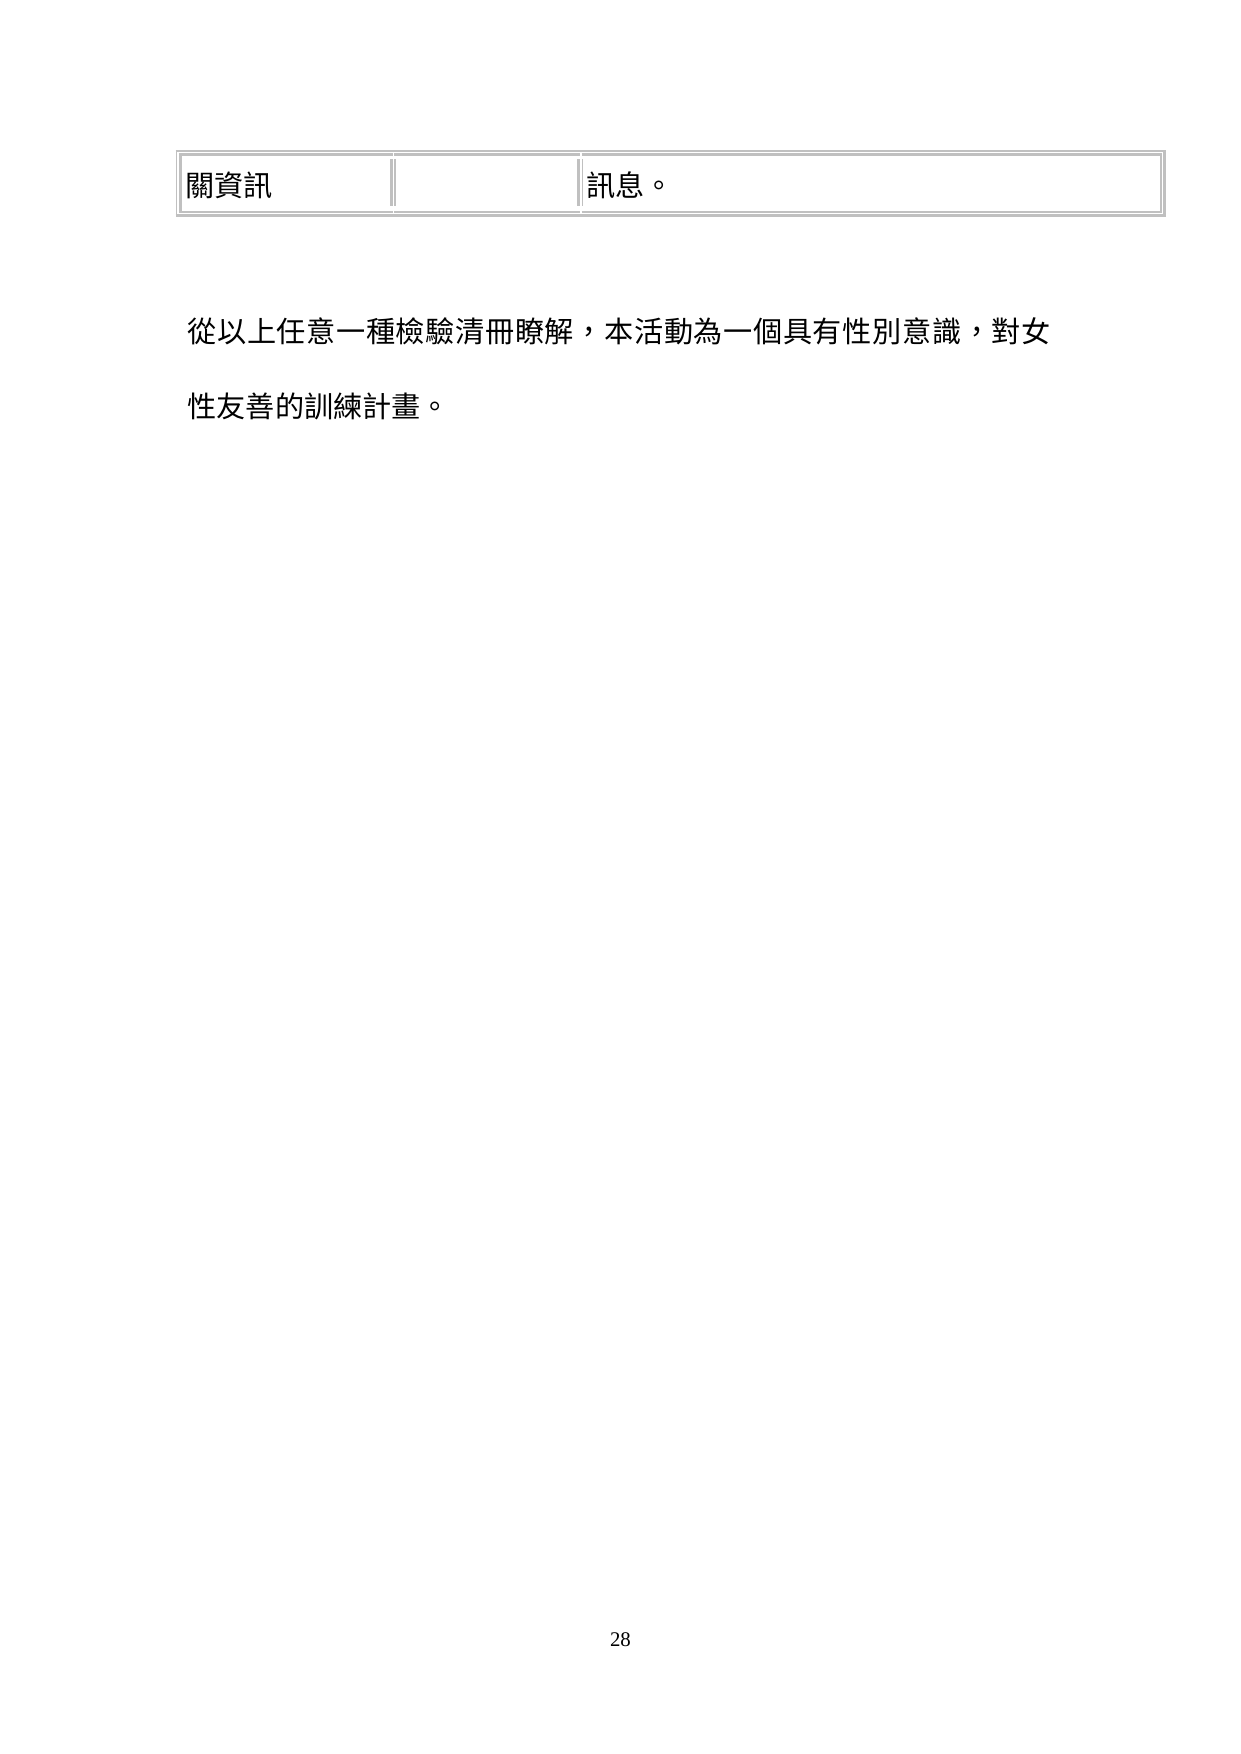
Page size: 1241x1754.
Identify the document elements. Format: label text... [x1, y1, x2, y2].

table_cell [393, 152, 580, 211]
table_cell 訊息。 [580, 152, 1163, 211]
text 從以上任意一種檢驗清冊瞭解，本活動為一個具有性別意識，對女性友善的訓練計畫。 [187, 292, 1053, 442]
table_cell 關資訊 [182, 156, 393, 211]
